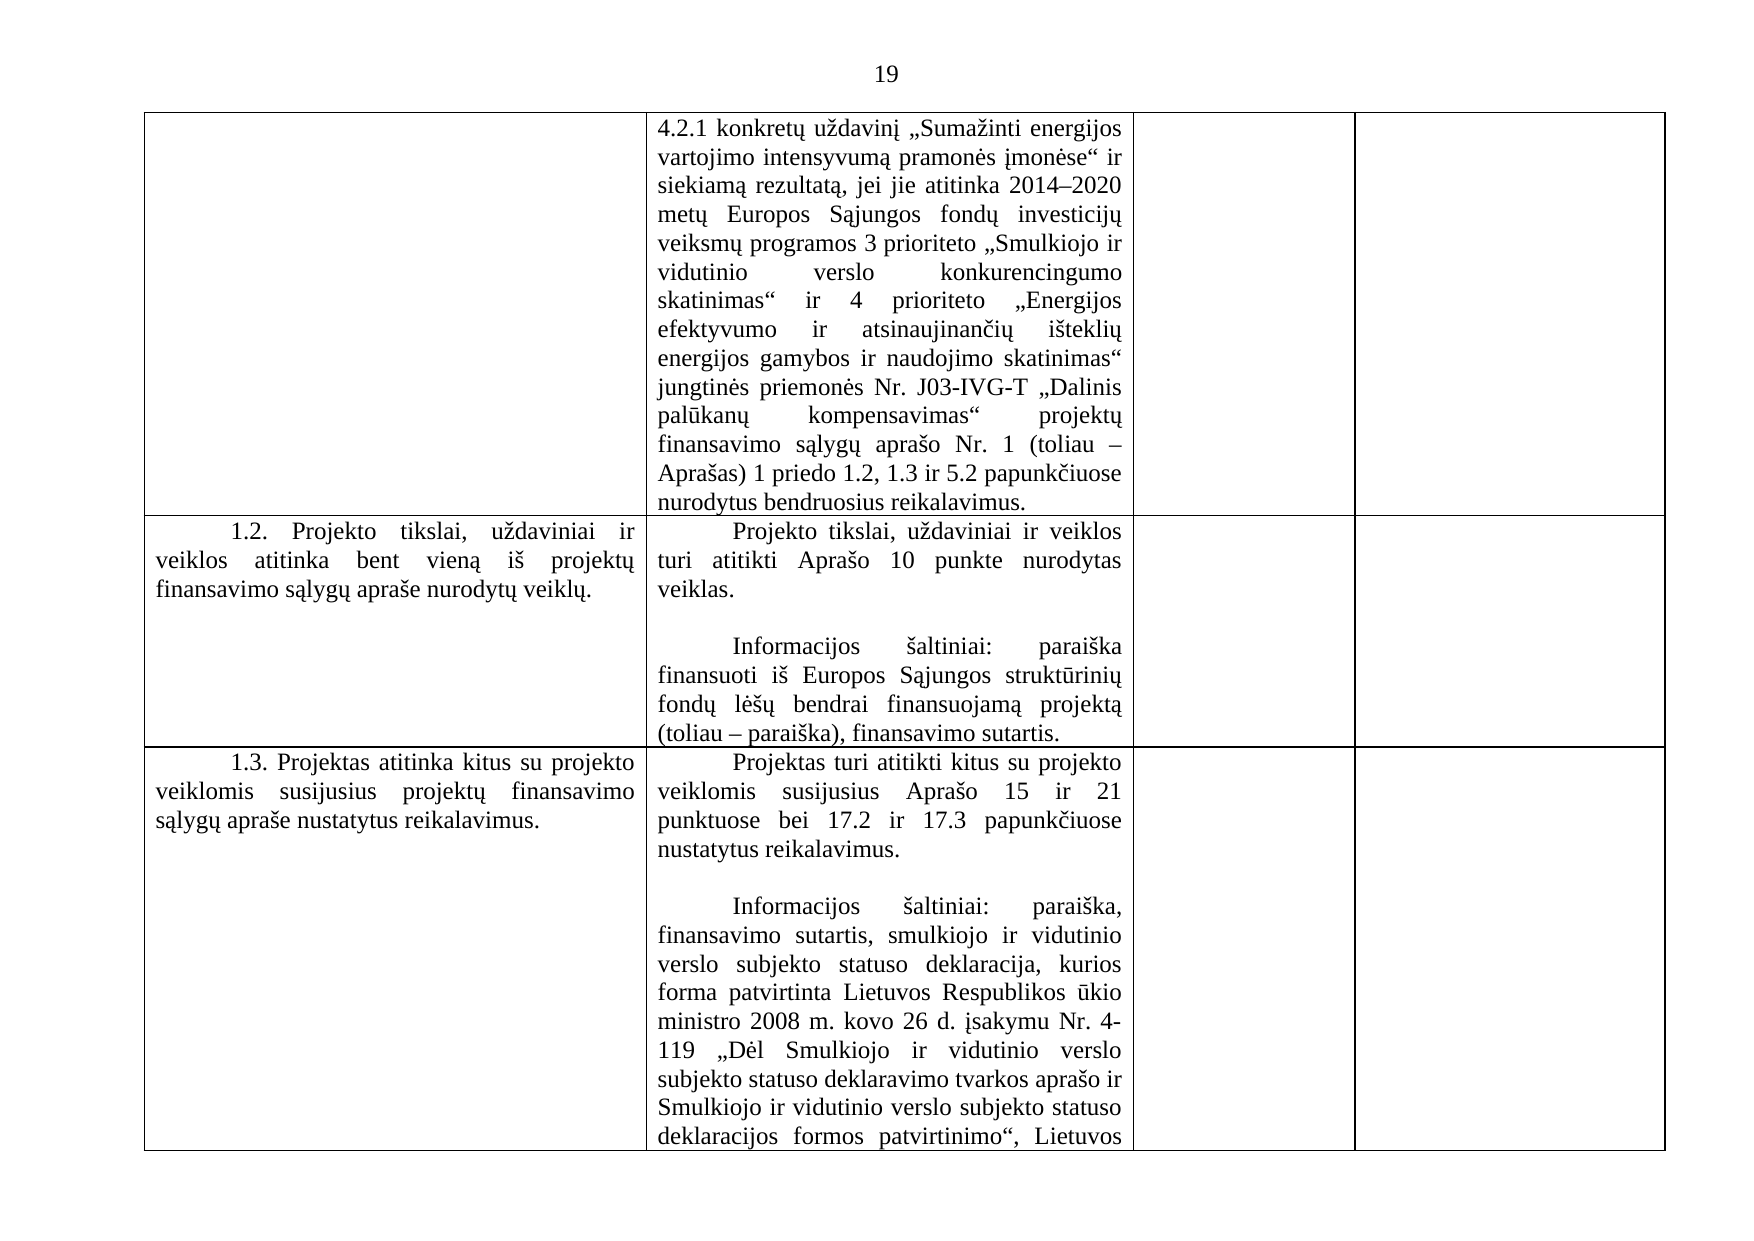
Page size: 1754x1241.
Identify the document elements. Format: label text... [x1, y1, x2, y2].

table_cell [1356, 113, 1664, 515]
table_cell [1356, 516, 1664, 746]
table_cell 1.3. Projektas atitinka kitus su projekto veiklomis susijusius projektų finansavimo sąlygų apraše nustatytus reikalavimus. [145, 748, 646, 1150]
table_cell Projektas turi atitikti kitus su projekto veiklomis susijusius Aprašo 15 ir 21 punktuose bei 17.2 ir 17.3 papunkčiuose nustatytus reikalavimus. Informacijos šaltiniai: paraiška, finansavimo sutartis, smulkiojo ir vidutinio verslo subjekto statuso deklaracija, kurios forma patvirtinta Lietuvos Respublikos ūkio ministro 2008 m. kovo 26 d. įsakymu Nr. 4-119 „Dėl Smulkiojo ir vidutinio verslo subjekto statuso deklaravimo tvarkos aprašo ir Smulkiojo ir vidutinio verslo subjekto statuso deklaracijos formos patvirtinimo“, Lietuvos [647, 748, 1133, 1150]
table_cell [1356, 748, 1664, 1150]
table_cell Projekto tikslai, uždaviniai ir veiklos turi atitikti Aprašo 10 punkte nurodytas veiklas. Informacijos šaltiniai: paraiška finansuoti iš Europos Sąjungos struktūrinių fondų lėšų bendrai finansuojamą projektą (toliau – paraiška), finansavimo sutartis. [647, 516, 1133, 746]
table_cell [145, 113, 646, 515]
table_cell [1134, 748, 1354, 1150]
table_cell 1.2. Projekto tikslai, uždaviniai ir veiklos atitinka bent vieną iš projektų finansavimo sąlygų apraše nurodytų veiklų. [145, 516, 646, 746]
table_cell [1134, 516, 1354, 746]
table_cell [1134, 113, 1354, 515]
table_cell 4.2.1 konkretų uždavinį „Sumažinti energijos vartojimo intensyvumą pramonės įmonėse“ ir siekiamą rezultatą, jei jie atitinka 2014–2020 metų Europos Sąjungos fondų investicijų veiksmų programos 3 prioriteto „Smulkiojo ir vidutinio verslo konkurencingumo skatinimas“ ir 4 prioriteto „Energijos efektyvumo ir atsinaujinančių išteklių energijos gamybos ir naudojimo skatinimas“ jungtinės priemonės Nr. J03-IVG-T „Dalinis palūkanų kompensavimas“ projektų finansavimo sąlygų aprašo Nr. 1 (toliau – Aprašas) 1 priedo 1.2, 1.3 ir 5.2 papunkčiuose nurodytus bendruosius reikalavimus. [647, 113, 1133, 515]
